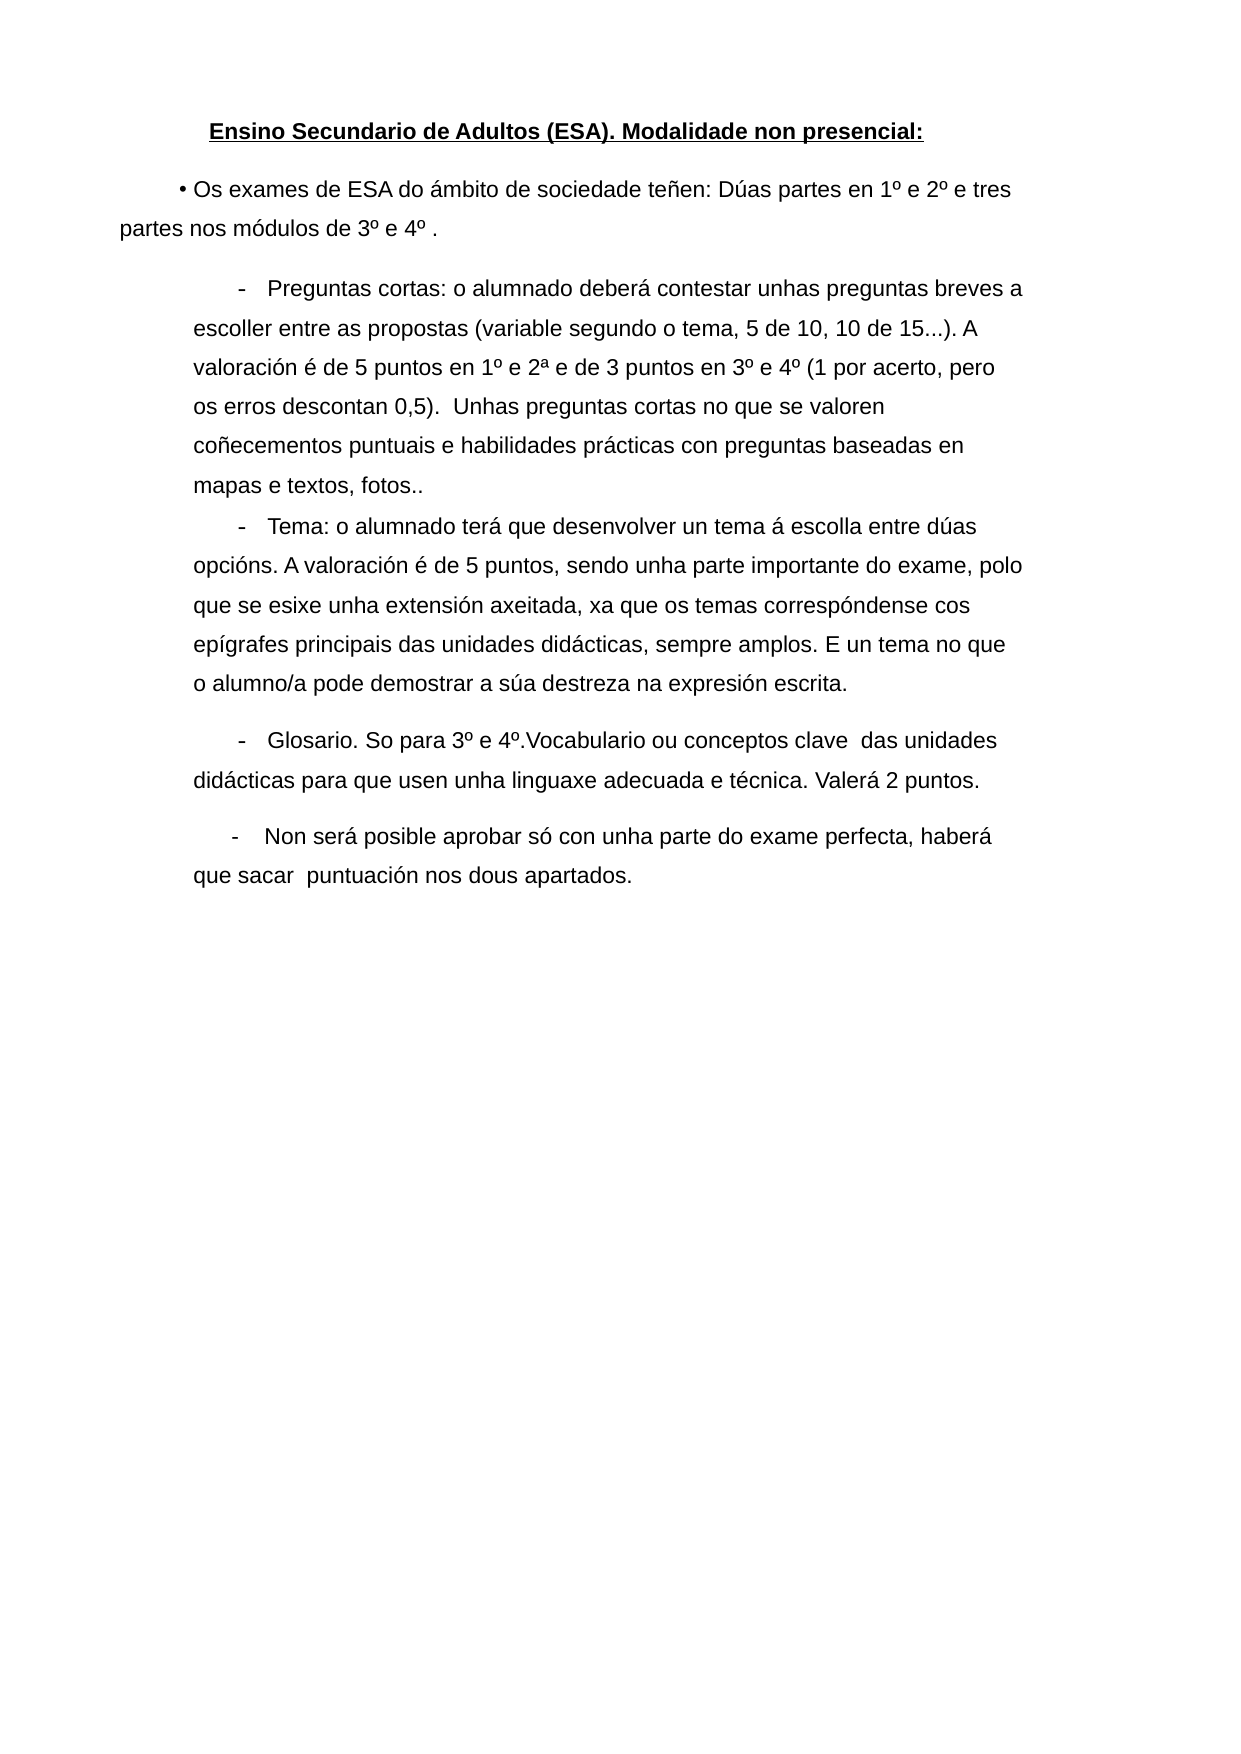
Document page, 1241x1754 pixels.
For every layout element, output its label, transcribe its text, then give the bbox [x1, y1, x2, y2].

list Preguntas cortas: o alumnado deberá contestar unhas preguntas breves a escoller entre as propostas (variable segundo o tema, 5 de 10, 10 de 15...). A valoración é de 5 puntos en 1º e 2ª e de 3 puntos en 3º e 4º (1 por acerto, pero os erros descontan 0,5). Unhas preguntas cortas no que se valoren coñecementos puntuais e habilidades prácticas con preguntas baseadas en mapas e textos, fotos.. [193, 273, 1023, 498]
list Tema: o alumnado terá que desenvolver un tema á escolla entre dúas opcións. A valoración é de 5 puntos, sendo unha parte importante do exame, polo que se esixe unha extensión axeitada, xa que os temas correspóndense cos epígrafes principais das unidades didácticas, sempre amplos. E un tema no que o alumno/a pode demostrar a súa destreza na expresión escrita. [193, 511, 1023, 696]
list - Non será posible aprobar só con unha parte do exame perfecta, haberá que sacar puntuación nos dous apartados. [193, 823, 1023, 888]
list Os exames de ESA do ámbito de sociedade teñen: Dúas partes en 1º e 2º e tres partes nos módulos de 3º e 4º . [119, 174, 1019, 241]
list Glosario. So para 3º e 4º.Vocabulario ou conceptos clave das unidades didácticas para que usen unha linguaxe adecuada e técnica. Valerá 2 puntos. [193, 726, 1023, 793]
list Ensino Secundario de Adultos (ESA). Modalidade non presencial: [119, 118, 1019, 144]
